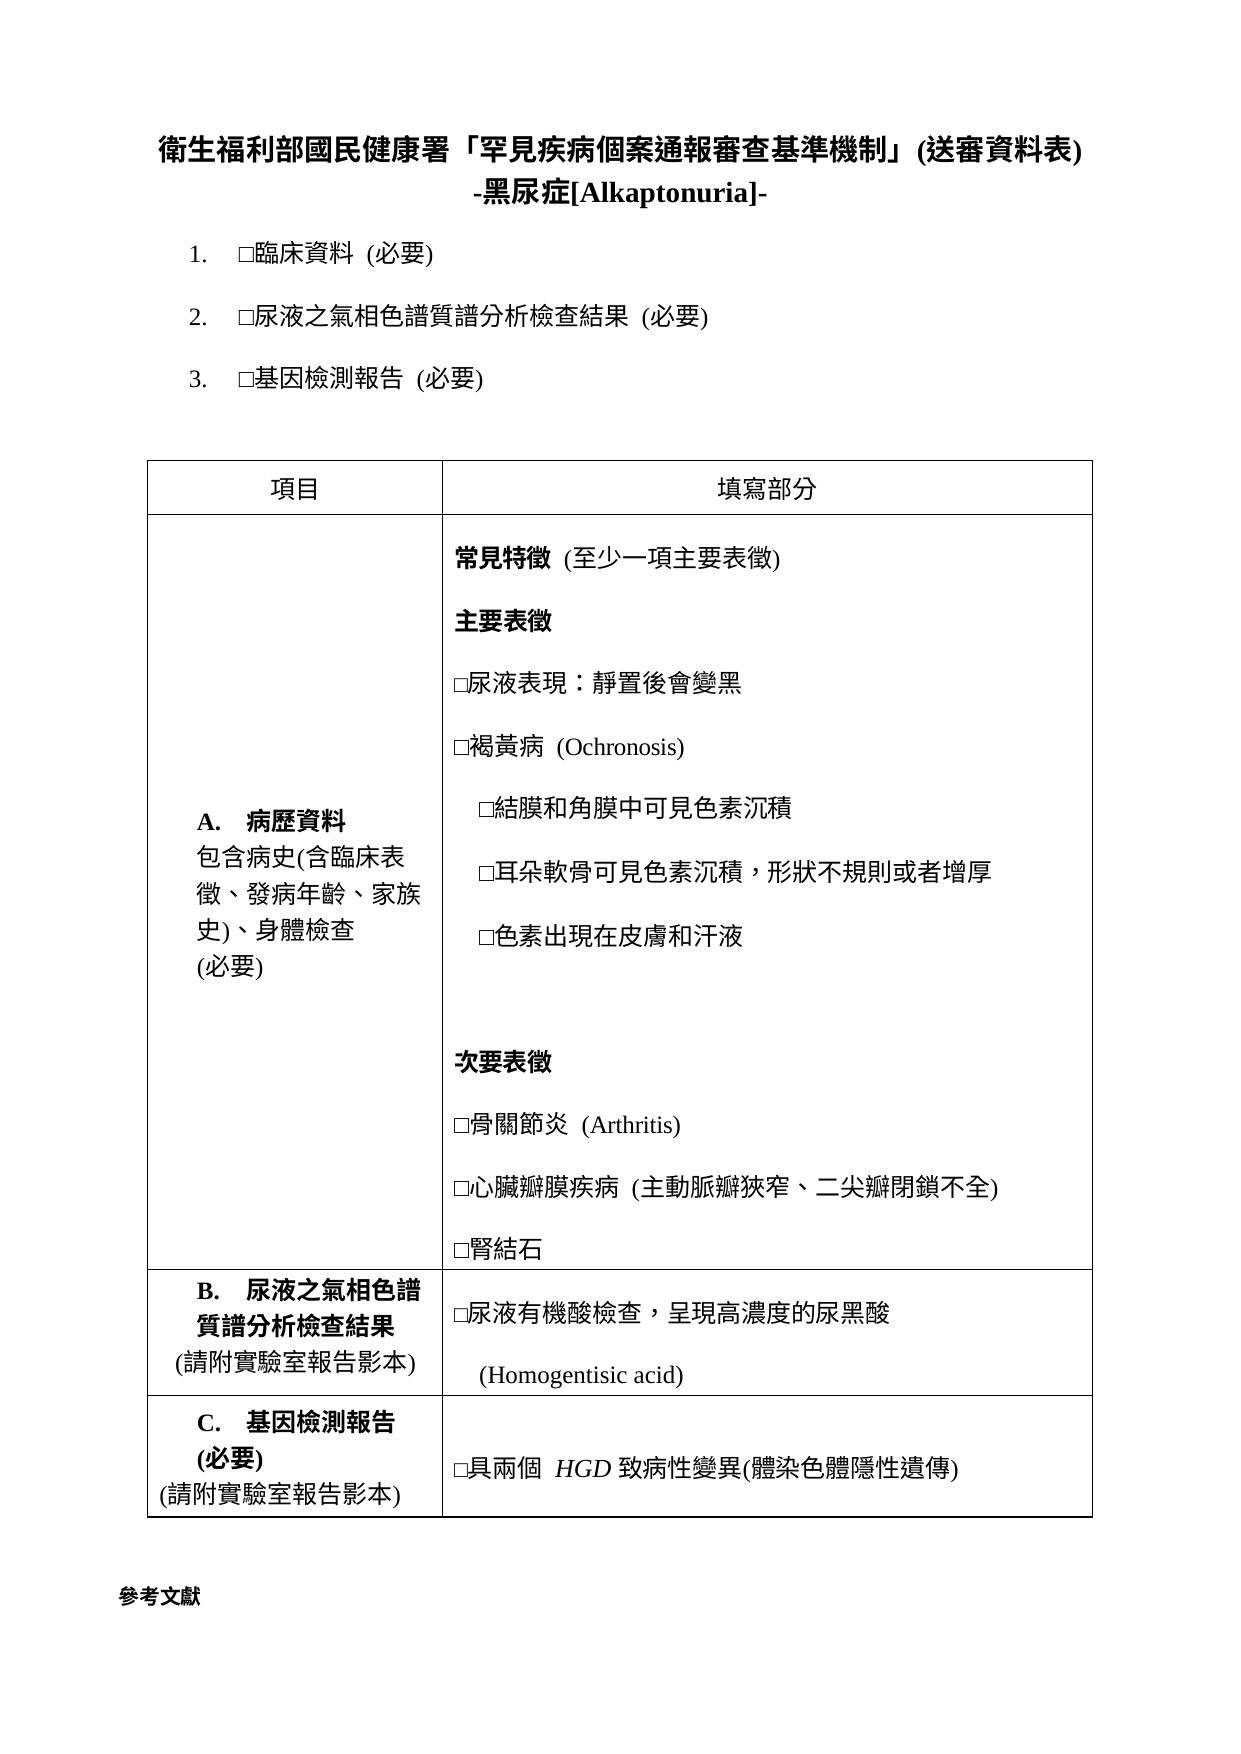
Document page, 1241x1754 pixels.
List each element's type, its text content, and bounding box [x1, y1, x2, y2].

text 衛生福利部國民健康署「罕見疾病個案通報審查基準機制」(送審資料表) [118, 127, 1122, 169]
table_cell 基因檢測報告 (必要) (請附實驗室報告影本) [148, 1396, 442, 1516]
list □尿液之氣相色譜質譜分析檢查結果 (必要) [189, 273, 1122, 335]
text -黑尿症[Alkaptonuria]- [118, 169, 1122, 210]
table_cell 常見特徵 (至少一項主要表徵) 主要表徵 □尿液表現：靜置後會變黑 □褐黃病 (Ochronosis) □結膜和角膜中可見色素沉積 □耳朵軟骨可見色素沉積，形狀不規則或者增厚 □色素出現在皮膚和汗液 次要表徵 □骨關節炎 (Arthritis) □心臟瓣膜疾病 (主動脈瓣狹窄、二尖瓣閉鎖不全) □腎結石 [443, 515, 1092, 1269]
table_header 項目 [148, 461, 442, 514]
list □臨床資料 (必要) [189, 210, 1122, 273]
table_cell □尿液有機酸檢查，呈現高濃度的尿黑酸 (Homogentisic acid) [443, 1270, 1092, 1395]
table_cell □具兩個 HGD 致病性變異(體染色體隱性遺傳) [443, 1396, 1092, 1516]
text 參考文獻 [118, 1580, 1122, 1610]
table_header 填寫部分 [443, 461, 1092, 514]
table_cell 尿液之氣相色譜質譜分析檢查結果 (請附實驗室報告影本) [148, 1270, 442, 1395]
list □基因檢測報告 (必要) [189, 335, 1122, 398]
table_cell 病歷資料 包含病史(含臨床表徵、發病年齡、家族史)、身體檢查 (必要) [148, 515, 442, 1269]
